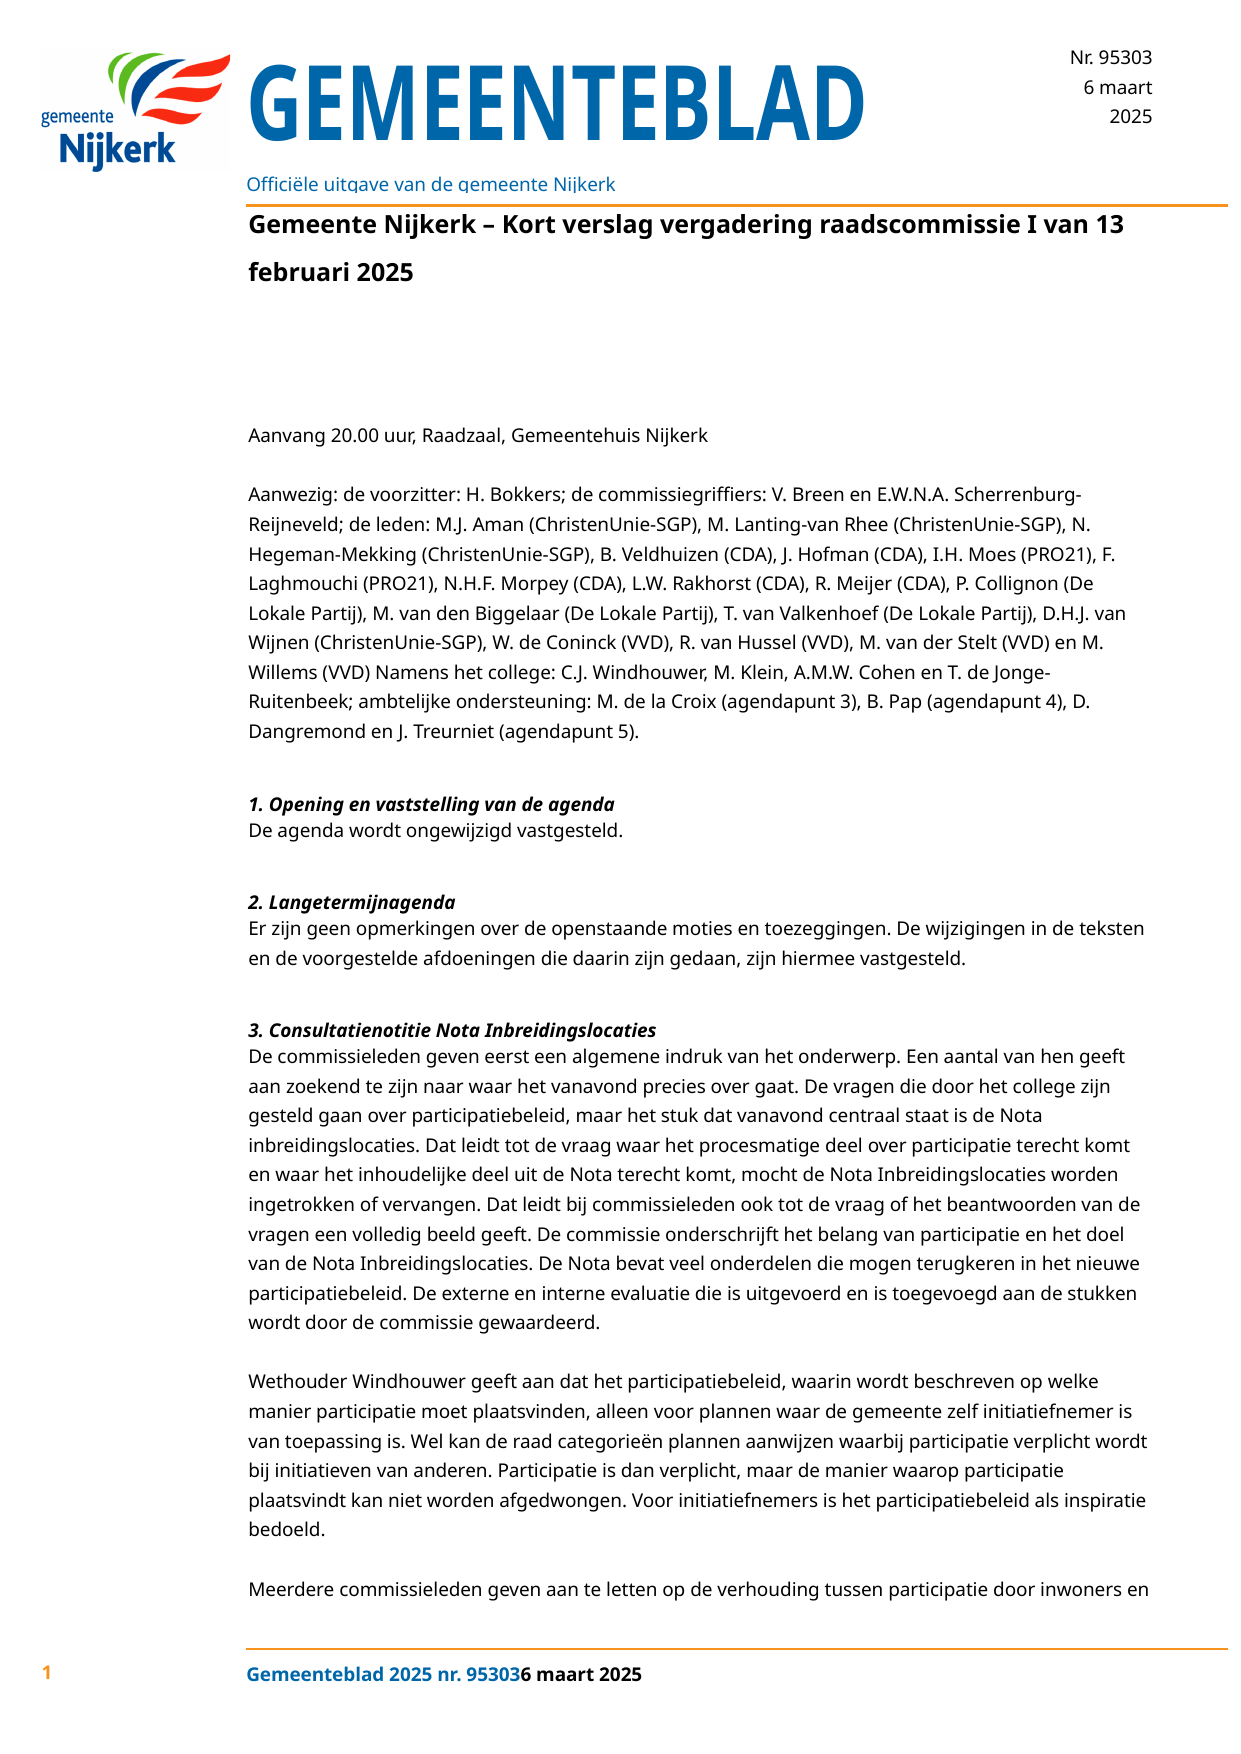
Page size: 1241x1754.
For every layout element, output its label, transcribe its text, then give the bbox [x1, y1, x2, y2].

text 2. Langetermijnagenda [248, 889, 1152, 915]
text Aanvang 20.00 uur, Raadzaal, Gemeentehuis Nijkerk [248, 422, 1152, 448]
text Er zijn geen opmerkingen over de openstaande moties en toezeggingen. De wijzigingen in de teksten en de voorgestelde afdoeningen die daarin zijn gedaan, zijn hiermee vastgesteld. [248, 915, 1152, 971]
text 3. Consultatienotitie Nota Inbreidingslocaties [248, 1017, 1152, 1043]
text Gemeente Nijkerk – Kort verslag vergadering raadscommissie I van 13 februari 2025 [248, 207, 1152, 288]
text Meerdere commissieleden geven aan te letten op de verhouding tussen participatie door inwoners en [248, 1576, 1152, 1601]
text De agenda wordt ongewijzigd vastgesteld. [248, 817, 1152, 842]
text De commissieleden geven eerst een algemene indruk van het onderwerp. Een aantal van hen geeft aan zoekend te zijn naar waar het vanavond precies over gaat. De vragen die door het college zijn gesteld gaan over participatiebeleid, maar het stuk dat vanavond centraal staat is de Nota inbreidingslocaties. Dat leidt tot de vraag waar het procesmatige deel over participatie terecht komt en waar het inhoudelijke deel uit de Nota terecht komt, mocht de Nota Inbreidingslocaties worden ingetrokken of vervangen. Dat leidt bij commissieleden ook tot de vraag of het beantwoorden van de vragen een volledig beeld geeft. De commissie onderschrijft het belang van participatie en het doel van de Nota Inbreidingslocaties. De Nota bevat veel onderdelen die mogen terugkeren in het nieuwe participatiebeleid. De externe en interne evaluatie die is uitgevoerd en is toegevoegd aan de stukken wordt door de commissie gewaardeerd. [248, 1043, 1152, 1335]
text Aanwezig: de voorzitter: H. Bokkers; de commissiegriffiers: V. Breen en E.W.N.A. Scherrenburg-Reijneveld; de leden: M.J. Aman (ChristenUnie-SGP), M. Lanting-van Rhee (ChristenUnie-SGP), N. Hegeman-Mekking (ChristenUnie-SGP), B. Veldhuizen (CDA), J. Hofman (CDA), I.H. Moes (PRO21), F. Laghmouchi (PRO21), N.H.F. Morpey (CDA), L.W. Rakhorst (CDA), R. Meijer (CDA), P. Collignon (De Lokale Partij), M. van den Biggelaar (De Lokale Partij), T. van Valkenhoef (De Lokale Partij), D.H.J. van Wijnen (ChristenUnie-SGP), W. de Coninck (VVD), R. van Hussel (VVD), M. van der Stelt (VVD) en M. Willems (VVD) Namens het college: C.J. Windhouwer, M. Klein, A.M.W. Cohen en T. de Jonge-Ruitenbeek; ambtelijke ondersteuning: M. de la Croix (agendapunt 3), B. Pap (agendapunt 4), D. Dangremond en J. Treurniet (agendapunt 5). [248, 482, 1152, 744]
text 1. Opening en vaststelling van de agenda [248, 791, 1152, 817]
picture [41, 47, 231, 172]
text Wethouder Windhouwer geeft aan dat het participatiebeleid, waarin wordt beschreven op welke manier participatie moet plaatsvinden, alleen voor plannen waar de gemeente zelf initiatiefnemer is van toepassing is. Wel kan de raad categorieën plannen aanwijzen waarbij participatie verplicht wordt bij initiatieven van anderen. Participatie is dan verplicht, maar de manier waarop participatie plaatsvindt kan niet worden afgedwongen. Voor initiatiefnemers is het participatiebeleid als inspiratie bedoeld. [248, 1369, 1152, 1542]
